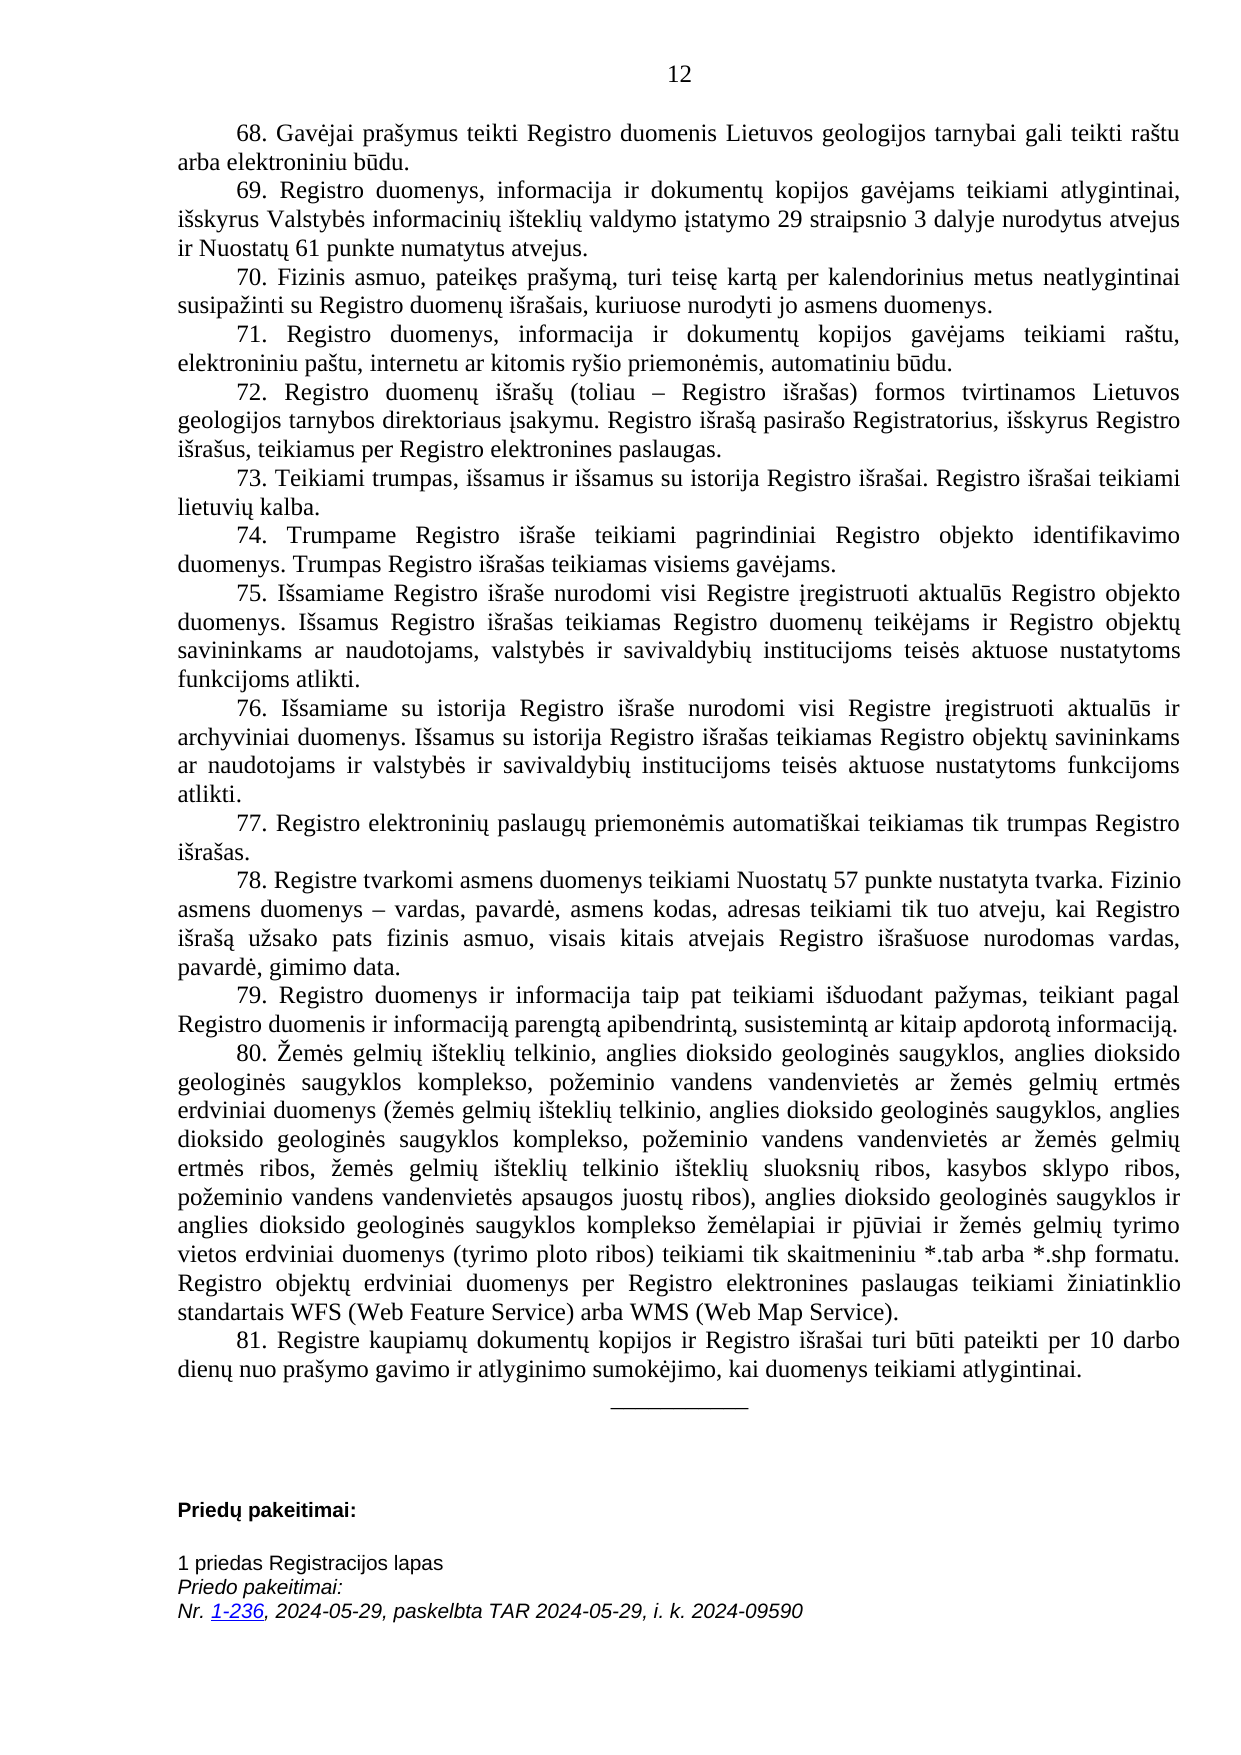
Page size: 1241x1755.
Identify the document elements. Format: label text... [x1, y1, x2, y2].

text 70. Fizinis asmuo, pateikęs prašymą, turi teisę kartą per kalendorinius metus neatlygintinai susipažinti su Registro duomenų išrašais, kuriuose nurodyti jo asmens duomenys. [177, 262, 1181, 319]
text Priedų pakeitimai: [177, 1498, 1181, 1522]
text ___________ [177, 1383, 1181, 1412]
text Nr. 1-236, 2024-05-29, paskelbta TAR 2024-05-29, i. k. 2024-09590 [177, 1599, 1181, 1623]
text 71. Registro duomenys, informacija ir dokumentų kopijos gavėjams teikiami raštu, elektroniniu paštu, internetu ar kitomis ryšio priemonėmis, automatiniu būdu. [177, 319, 1181, 377]
text 77. Registro elektroninių paslaugų priemonėmis automatiškai teikiamas tik trumpas Registro išrašas. [177, 808, 1181, 866]
text 76. Išsamiame su istorija Registro išraše nurodomi visi Registre įregistruoti aktualūs ir archyviniai duomenys. Išsamus su istorija Registro išrašas teikiamas Registro objektų savininkams ar naudotojams ir valstybės ir savivaldybių institucijoms teisės aktuose nustatytoms funkcijoms atlikti. [177, 693, 1181, 808]
text 69. Registro duomenys, informacija ir dokumentų kopijos gavėjams teikiami atlygintinai, išskyrus Valstybės informacinių išteklių valdymo įstatymo 29 straipsnio 3 dalyje nurodytus atvejus ir Nuostatų 61 punkte numatytus atvejus. [177, 176, 1181, 262]
text 74. Trumpame Registro išraše teikiami pagrindiniai Registro objekto identifikavimo duomenys. Trumpas Registro išrašas teikiamas visiems gavėjams. [177, 521, 1181, 578]
text 68. Gavėjai prašymus teikti Registro duomenis Lietuvos geologijos tarnybai gali teikti raštu arba elektroniniu būdu. [177, 118, 1181, 176]
text 81. Registre kaupiamų dokumentų kopijos ir Registro išrašai turi būti pateikti per 10 darbo dienų nuo prašymo gavimo ir atlyginimo sumokėjimo, kai duomenys teikiami atlygintinai. [177, 1326, 1181, 1383]
text 72. Registro duomenų išrašų (toliau – Registro išrašas) formos tvirtinamos Lietuvos geologijos tarnybos direktoriaus įsakymu. Registro išrašą pasirašo Registratorius, išskyrus Registro išrašus, teikiamus per Registro elektronines paslaugas. [177, 377, 1181, 463]
text Priedo pakeitimai: [177, 1575, 1181, 1599]
text 75. Išsamiame Registro išraše nurodomi visi Registre įregistruoti aktualūs Registro objekto duomenys. Išsamus Registro išrašas teikiamas Registro duomenų teikėjams ir Registro objektų savininkams ar naudotojams, valstybės ir savivaldybių institucijoms teisės aktuose nustatytoms funkcijoms atlikti. [177, 578, 1181, 693]
text 78. Registre tvarkomi asmens duomenys teikiami Nuostatų 57 punkte nustatyta tvarka. Fizinio asmens duomenys – vardas, pavardė, asmens kodas, adresas teikiami tik tuo atveju, kai Registro išrašą užsako pats fizinis asmuo, visais kitais atvejais Registro išrašuose nurodomas vardas, pavardė, gimimo data. [177, 866, 1181, 981]
text 80. Žemės gelmių išteklių telkinio, anglies dioksido geologinės saugyklos, anglies dioksido geologinės saugyklos komplekso, požeminio vandens vandenvietės ar žemės gelmių ertmės erdviniai duomenys (žemės gelmių išteklių telkinio, anglies dioksido geologinės saugyklos, anglies dioksido geologinės saugyklos komplekso, požeminio vandens vandenvietės ar žemės gelmių ertmės ribos, žemės gelmių išteklių telkinio išteklių sluoksnių ribos, kasybos sklypo ribos, požeminio vandens vandenvietės apsaugos juostų ribos), anglies dioksido geologinės saugyklos ir anglies dioksido geologinės saugyklos komplekso žemėlapiai ir pjūviai ir žemės gelmių tyrimo vietos erdviniai duomenys (tyrimo ploto ribos) teikiami tik skaitmeniniu *.tab arba *.shp formatu. Registro objektų erdviniai duomenys per Registro elektronines paslaugas teikiami žiniatinklio standartais WFS (Web Feature Service) arba WMS (Web Map Service). [177, 1038, 1181, 1326]
text 73. Teikiami trumpas, išsamus ir išsamus su istorija Registro išrašai. Registro išrašai teikiami lietuvių kalba. [177, 463, 1181, 521]
text 1 priedas Registracijos lapas [177, 1551, 1181, 1575]
text 79. Registro duomenys ir informacija taip pat teikiami išduodant pažymas, teikiant pagal Registro duomenis ir informaciją parengtą apibendrintą, susistemintą ar kitaip apdorotą informaciją. [177, 981, 1181, 1038]
